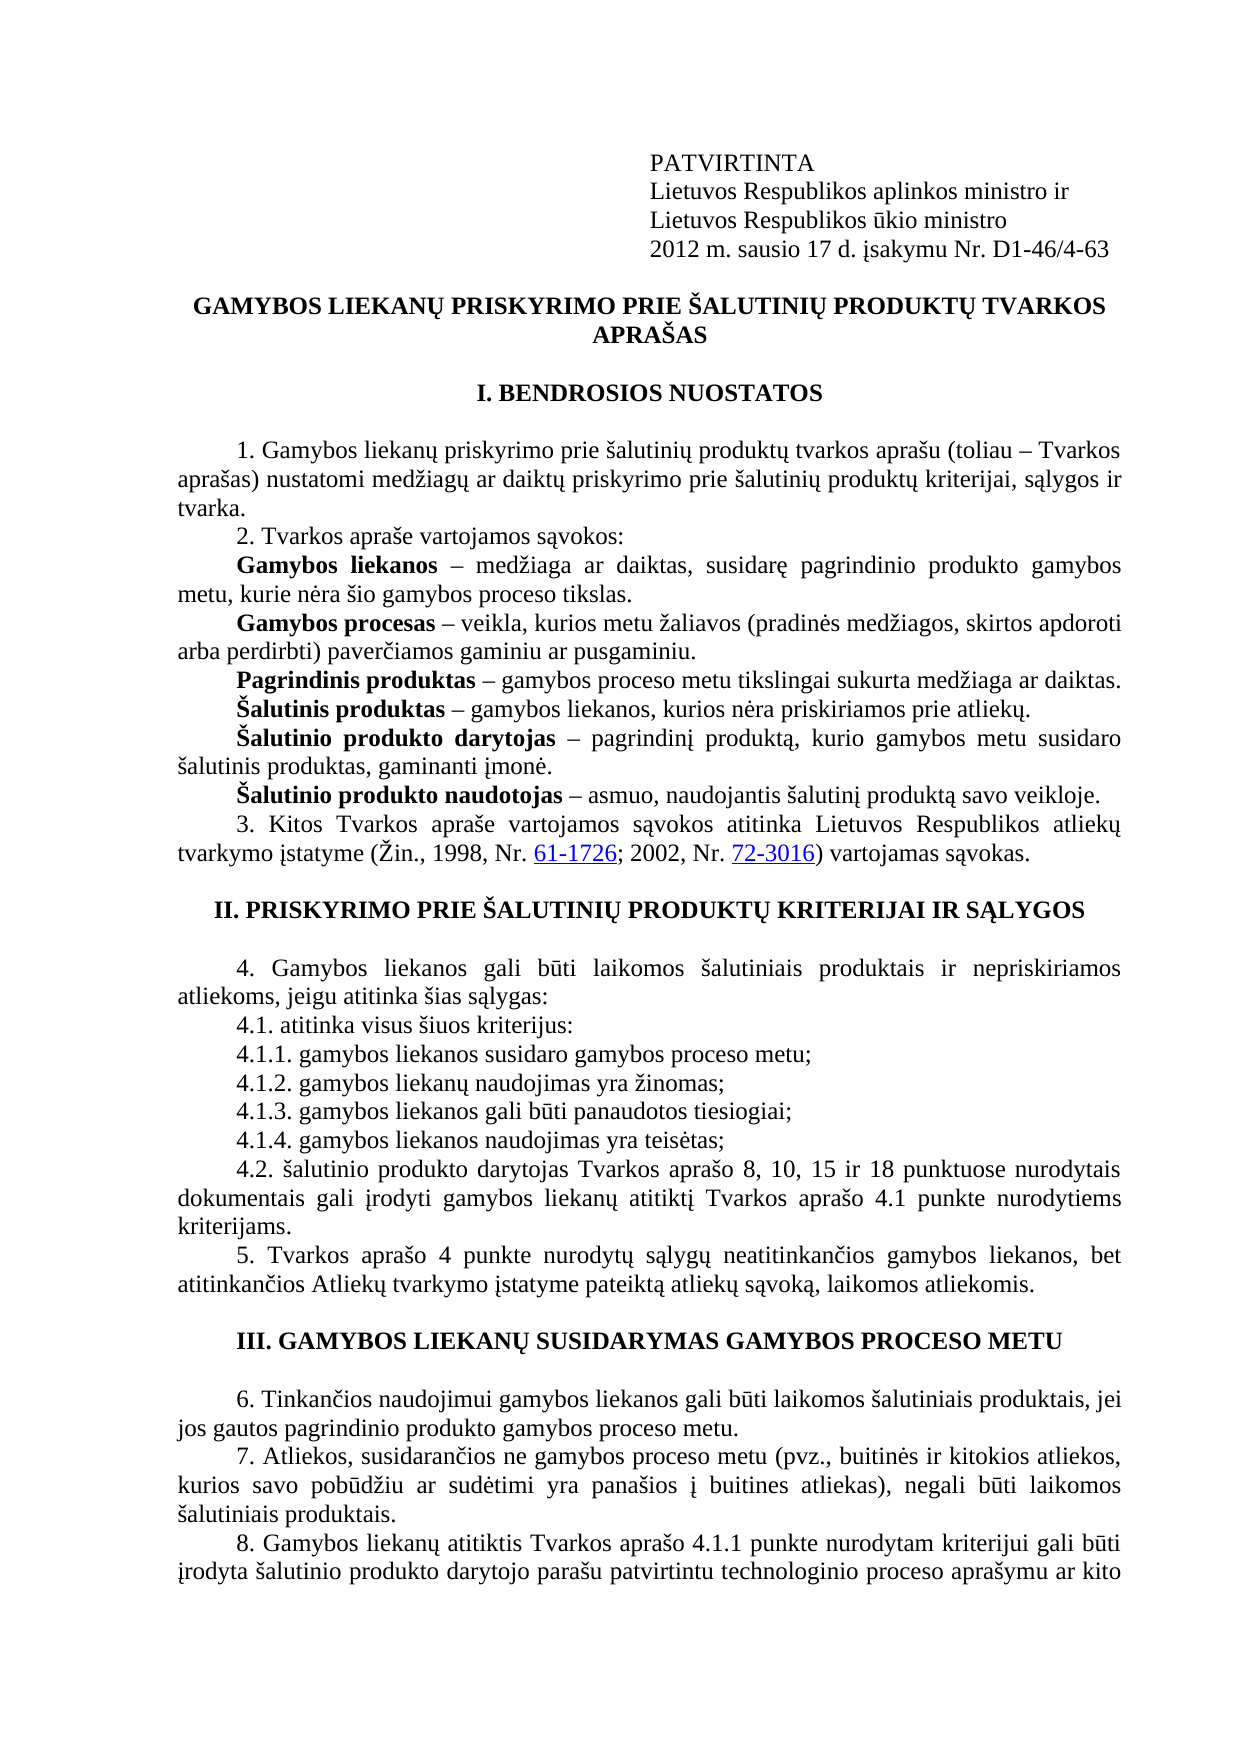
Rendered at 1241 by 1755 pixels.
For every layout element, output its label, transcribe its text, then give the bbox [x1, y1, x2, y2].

text 1. Gamybos liekanų priskyrimo prie šalutinių produktų tvarkos aprašu (toliau – Tvarkos aprašas) nustatomi medžiagų ar daiktų priskyrimo prie šalutinių produktų kriterijai, sąlygos ir tvarka. [177, 435, 1122, 521]
text 8. Gamybos liekanų atitiktis Tvarkos aprašo 4.1.1 punkte nurodytam kriterijui gali būti įrodyta šalutinio produkto darytojo parašu patvirtintu technologinio proceso aprašymu ar kito [177, 1528, 1122, 1585]
text I. BENDROSIOS NUOSTATOS [177, 378, 1122, 406]
text Pagrindinis produktas – gamybos proceso metu tikslingai sukurta medžiaga ar daiktas. [177, 665, 1122, 694]
text 7. Atliekos, susidarančios ne gamybos proceso metu (pvz., buitinės ir kitokios atliekos, kurios savo pobūdžiu ar sudėtimi yra panašios į buitines atliekas), negali būti laikomos šalutiniais produktais. [177, 1441, 1122, 1528]
text 4. Gamybos liekanos gali būti laikomos šalutiniais produktais ir nepriskiriamos atliekoms, jeigu atitinka šias sąlygas: [177, 953, 1122, 1010]
text 4.1.2. gamybos liekanų naudojimas yra žinomas; [177, 1068, 1122, 1096]
text 4.1. atitinka visus šiuos kriterijus: [177, 1010, 1122, 1039]
text 2012 m. sausio 17 d. įsakymu Nr. D1-46/4-63 [649, 234, 1122, 263]
text 5. Tvarkos aprašo 4 punkte nurodytų sąlygų neatitinkančios gamybos liekanos, bet atitinkančios Atliekų tvarkymo įstatyme pateiktą atliekų sąvoką, laikomos atliekomis. [177, 1240, 1122, 1298]
text GAMYBOS LIEKANŲ PRISKYRIMO PRIE ŠALUTINIŲ PRODUKTŲ TVARKOS APRAŠAS [177, 291, 1122, 349]
text 4.1.1. gamybos liekanos susidaro gamybos proceso metu; [177, 1039, 1122, 1068]
text 4.1.3. gamybos liekanos gali būti panaudotos tiesiogiai; [177, 1096, 1122, 1125]
text II. PRISKYRIMO PRIE ŠALUTINIŲ PRODUKTŲ KRITERIJAI IR SĄLYGOS [177, 895, 1122, 924]
text Šalutinio produkto darytojas – pagrindinį produktą, kurio gamybos metu susidaro šalutinis produktas, gaminanti įmonė. [177, 723, 1122, 780]
text Gamybos procesas – veikla, kurios metu žaliavos (pradinės medžiagos, skirtos apdoroti arba perdirbti) paverčiamos gaminiu ar pusgaminiu. [177, 608, 1122, 665]
text 2. Tvarkos apraše vartojamos sąvokos: [177, 521, 1122, 550]
text 4.2. šalutinio produkto darytojas Tvarkos aprašo 8, 10, 15 ir 18 punktuose nurodytais dokumentais gali įrodyti gamybos liekanų atitiktį Tvarkos aprašo 4.1 punkte nurodytiems kriterijams. [177, 1154, 1122, 1240]
text Šalutinio produkto naudotojas – asmuo, naudojantis šalutinį produktą savo veikloje. [177, 780, 1122, 809]
text 3. Kitos Tvarkos apraše vartojamos sąvokos atitinka Lietuvos Respublikos atliekų tvarkymo įstatyme (Žin., 1998, Nr. 61-1726; 2002, Nr. 72-3016) vartojamas sąvokas. [177, 809, 1122, 866]
text 4.1.4. gamybos liekanos naudojimas yra teisėtas; [177, 1125, 1122, 1154]
text Gamybos liekanos – medžiaga ar daiktas, susidarę pagrindinio produkto gamybos metu, kurie nėra šio gamybos proceso tikslas. [177, 550, 1122, 608]
text Lietuvos Respublikos ūkio ministro [649, 205, 1122, 234]
text 6. Tinkančios naudojimui gamybos liekanos gali būti laikomos šalutiniais produktais, jei jos gautos pagrindinio produkto gamybos proceso metu. [177, 1384, 1122, 1441]
text Šalutinis produktas – gamybos liekanos, kurios nėra priskiriamos prie atliekų. [177, 694, 1122, 723]
text PATVIRTINTA [649, 148, 1122, 176]
text Lietuvos Respublikos aplinkos ministro ir [649, 176, 1122, 205]
text III. GAMYBOS LIEKANŲ SUSIDARYMAS GAMYBOS PROCESO METU [177, 1326, 1122, 1355]
